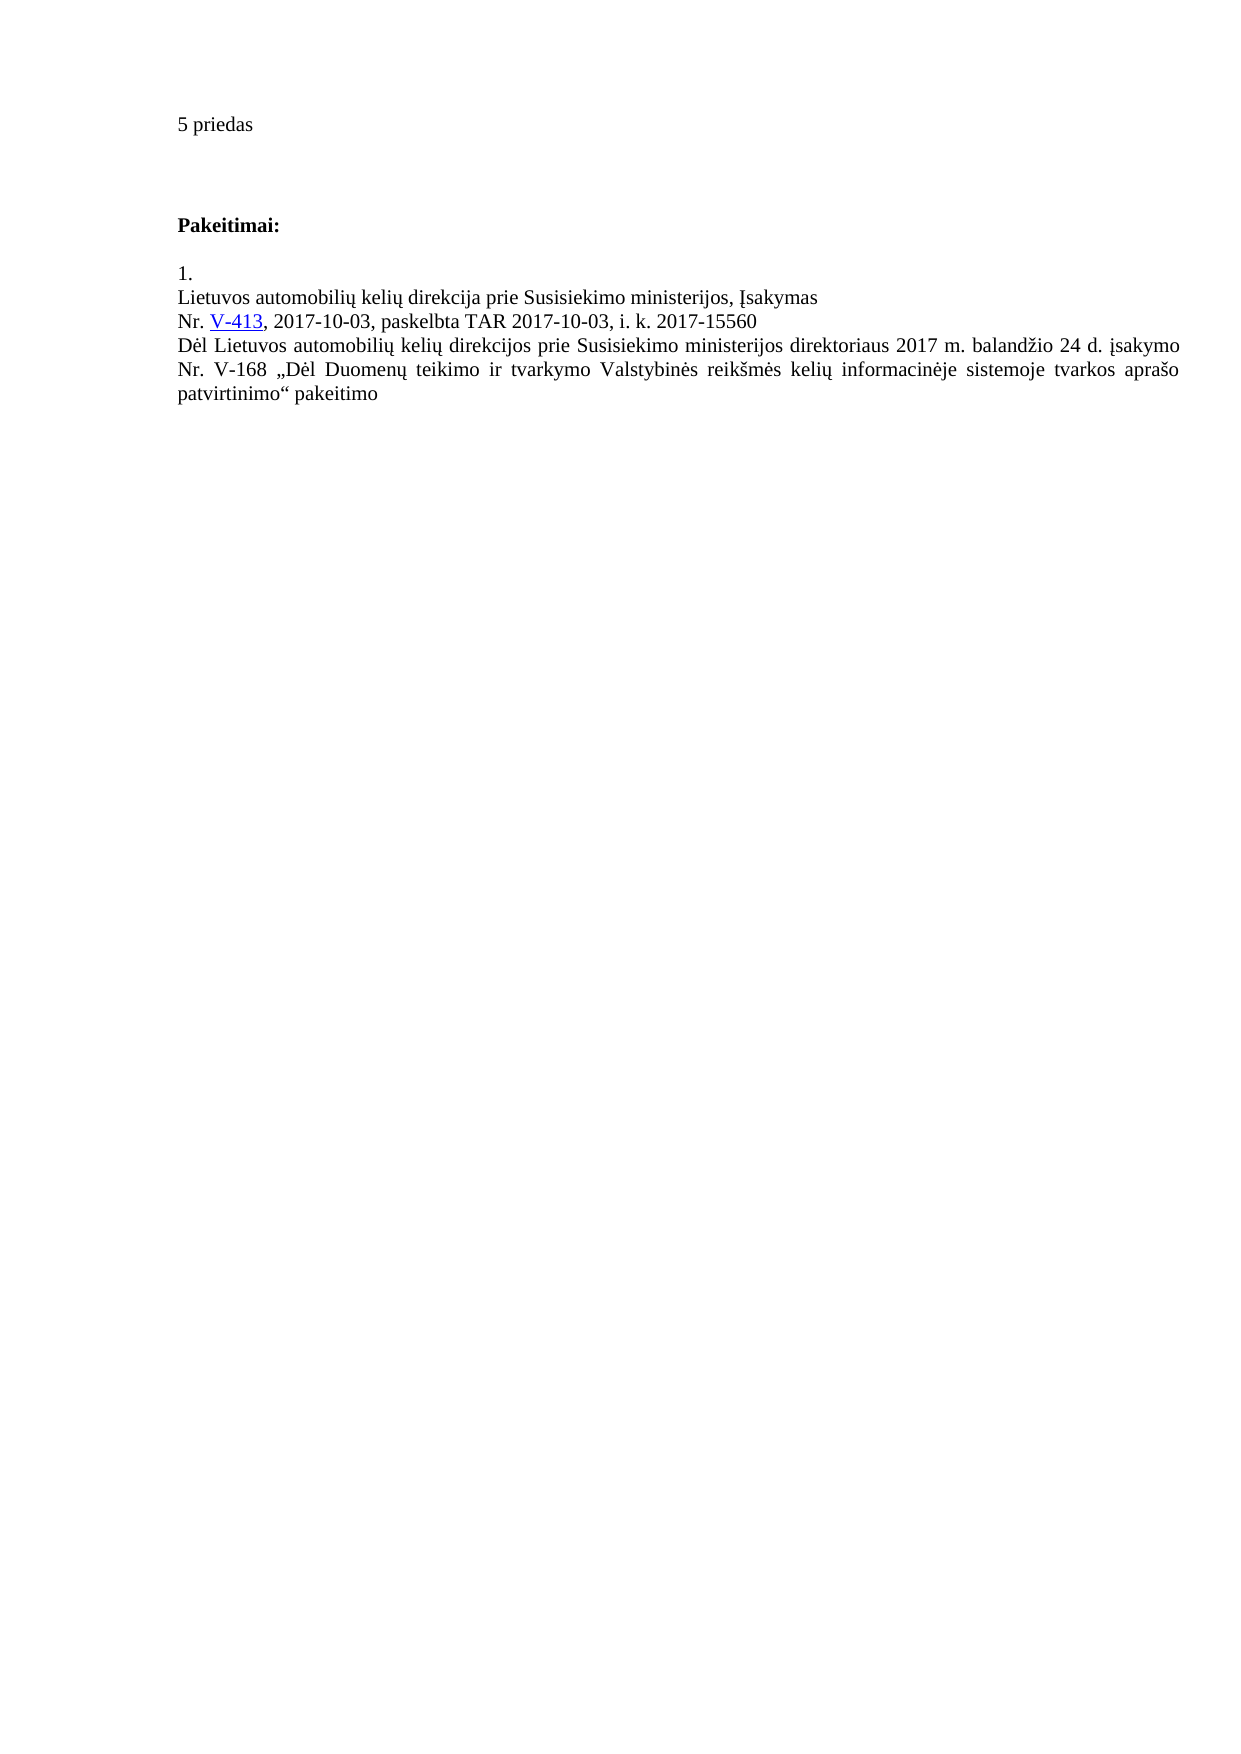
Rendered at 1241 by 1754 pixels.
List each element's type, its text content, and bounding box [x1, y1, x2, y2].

text 5 priedas [177, 112, 1181, 136]
text Dėl Lietuvos automobilių kelių direkcijos prie Susisiekimo ministerijos direktoriaus 2017 m. balandžio 24 d. įsakymo Nr. V-168 „Dėl Duomenų teikimo ir tvarkymo Valstybinės reikšmės kelių informacinėje sistemoje tvarkos aprašo patvirtinimo“ pakeitimo [177, 333, 1181, 405]
text 1. [177, 261, 1181, 285]
text Pakeitimai: [177, 213, 1181, 237]
text Nr. V-413, 2017-10-03, paskelbta TAR 2017-10-03, i. k. 2017-15560 [177, 309, 1181, 333]
text Lietuvos automobilių kelių direkcija prie Susisiekimo ministerijos, Įsakymas [177, 285, 1181, 309]
